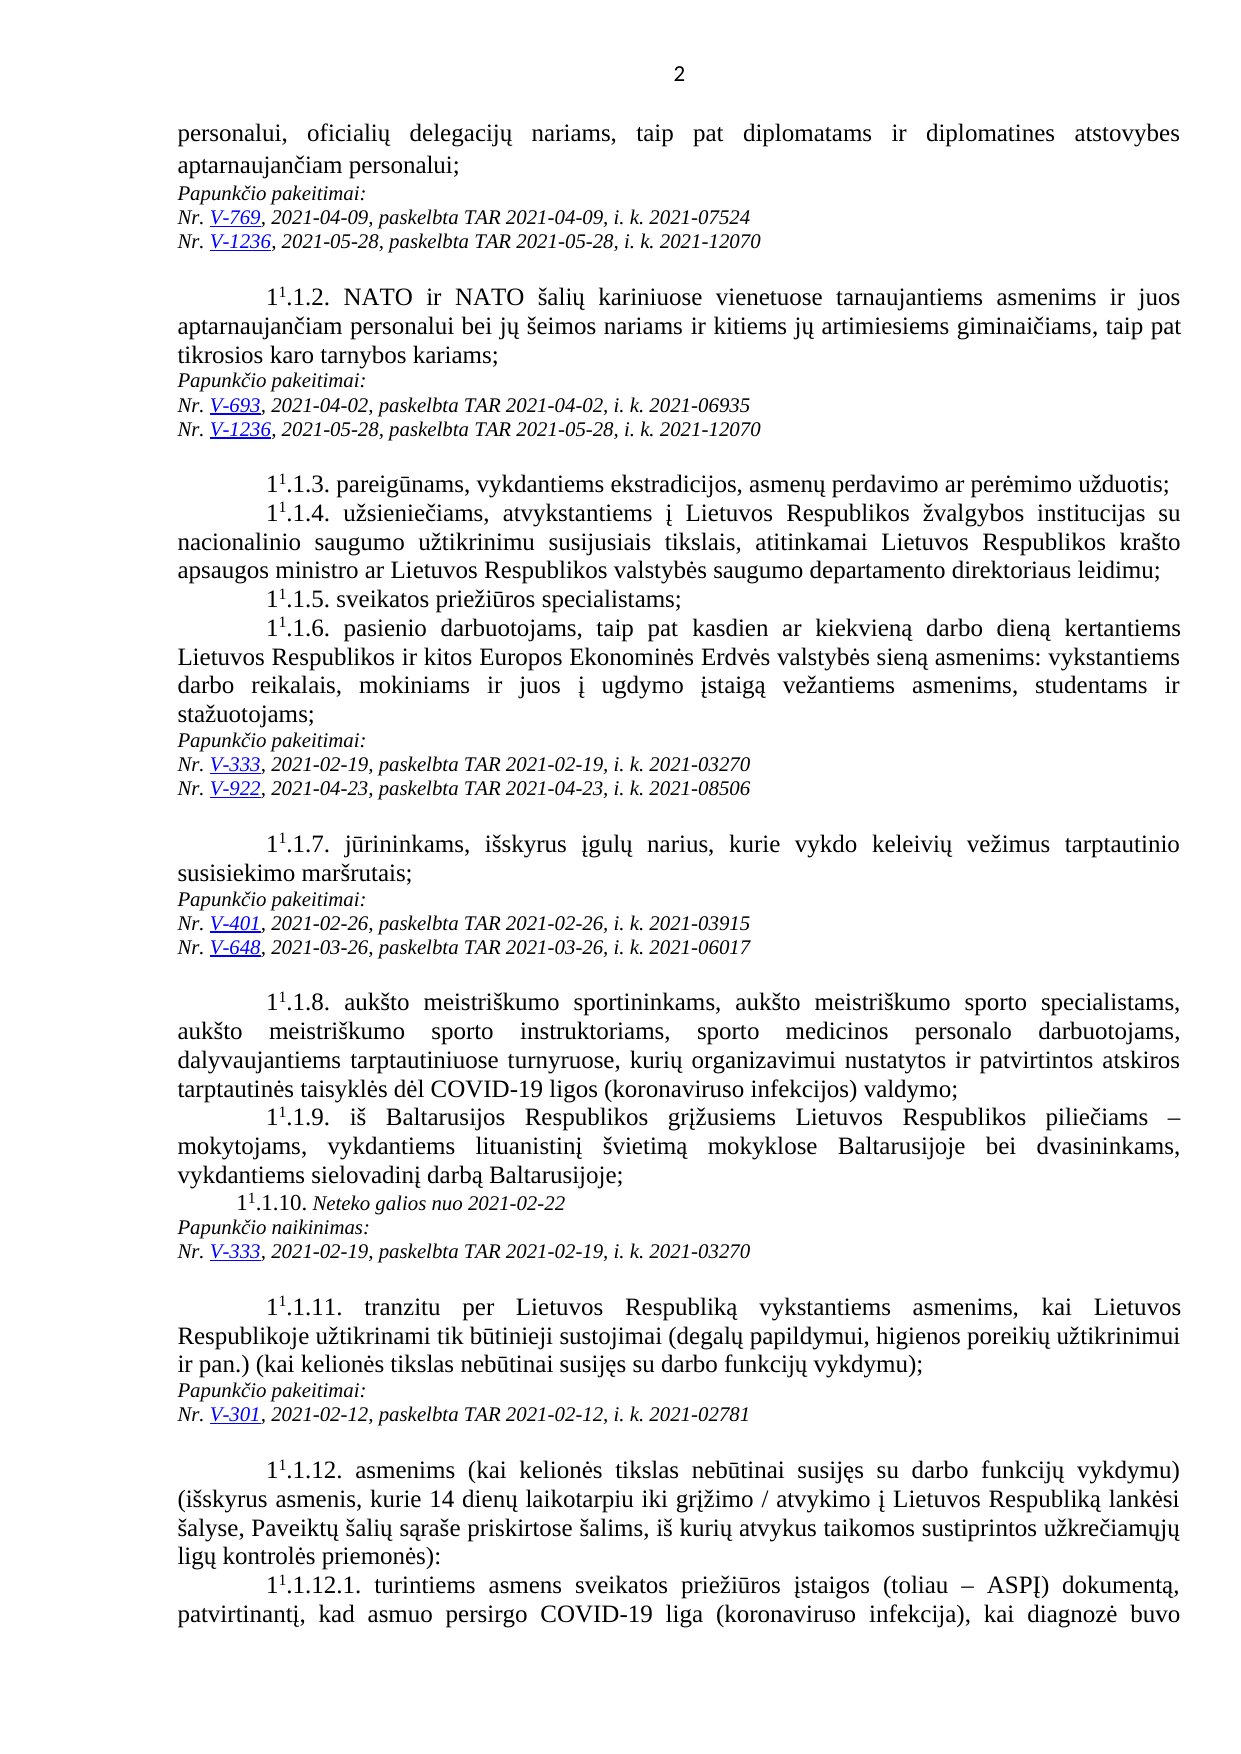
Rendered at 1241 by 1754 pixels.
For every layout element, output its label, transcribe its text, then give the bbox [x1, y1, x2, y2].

text Nr. V-333, 2021-02-19, paskelbta TAR 2021-02-19, i. k. 2021-03270 [177, 1239, 1181, 1263]
text 11.1.10. Neteko galios nuo 2021-02-22 [177, 1189, 1181, 1215]
text Papunkčio pakeitimai: [177, 887, 1181, 911]
text 11.1.12.1. turintiems asmens sveikatos priežiūros įstaigos (toliau – ASPĮ) dokumentą, patvirtinantį, kad asmuo persirgo COVID-19 liga (koronaviruso infekcija), kai diagnozė buvo [177, 1570, 1181, 1628]
text Nr. V-693, 2021-04-02, paskelbta TAR 2021-04-02, i. k. 2021-06935 [177, 392, 1181, 417]
text Nr. V-769, 2021-04-09, paskelbta TAR 2021-04-09, i. k. 2021-07524 [177, 205, 1181, 229]
text 11.1.7. jūrininkams, išskyrus įgulų narius, kurie vykdo keleivių vežimus tarptautinio susisiekimo maršrutais; [177, 829, 1181, 887]
text 11.1.12. asmenims (kai kelionės tikslas nebūtinai susijęs su darbo funkcijų vykdymu) (išskyrus asmenis, kurie 14 dienų laikotarpiu iki grįžimo / atvykimo į Lietuvos Respubliką lankėsi šalyse, Paveiktų šalių sąraše priskirtose šalims, iš kurių atvykus taikomos sustiprintos užkrečiamųjų ligų kontrolės priemonės): [177, 1455, 1181, 1570]
text Papunkčio pakeitimai: [177, 728, 1181, 752]
text Nr. V-648, 2021-03-26, paskelbta TAR 2021-03-26, i. k. 2021-06017 [177, 935, 1181, 959]
text Papunkčio pakeitimai: [177, 1378, 1181, 1402]
text Nr. V-922, 2021-04-23, paskelbta TAR 2021-04-23, i. k. 2021-08506 [177, 776, 1181, 800]
text 11.1.4. užsieniečiams, atvykstantiems į Lietuvos Respublikos žvalgybos institucijas su nacionalinio saugumo užtikrinimu susijusiais tikslais, atitinkamai Lietuvos Respublikos krašto apsaugos ministro ar Lietuvos Respublikos valstybės saugumo departamento direktoriaus leidimu; [177, 498, 1181, 584]
text personalui, oficialių delegacijų nariams, taip pat diplomatams ir diplomatines atstovybes aptarnaujančiam personalui; [177, 118, 1181, 178]
text Papunkčio pakeitimai: [177, 181, 1181, 205]
text 11.1.6. pasienio darbuotojams, taip pat kasdien ar kiekvieną darbo dieną kertantiems Lietuvos Respublikos ir kitos Europos Ekonominės Erdvės valstybės sieną asmenims: vykstantiems darbo reikalais, mokiniams ir juos į ugdymo įstaigą vežantiems asmenims, studentams ir stažuotojams; [177, 613, 1181, 728]
text Nr. V-301, 2021-02-12, paskelbta TAR 2021-02-12, i. k. 2021-02781 [177, 1402, 1181, 1426]
text Nr. V-1236, 2021-05-28, paskelbta TAR 2021-05-28, i. k. 2021-12070 [177, 417, 1181, 441]
text Nr. V-1236, 2021-05-28, paskelbta TAR 2021-05-28, i. k. 2021-12070 [177, 229, 1181, 253]
text Papunkčio naikinimas: [177, 1215, 1181, 1239]
text Nr. V-333, 2021-02-19, paskelbta TAR 2021-02-19, i. k. 2021-03270 [177, 752, 1181, 776]
text 11.1.8. aukšto meistriškumo sportininkams, aukšto meistriškumo sporto specialistams, aukšto meistriškumo sporto instruktoriams, sporto medicinos personalo darbuotojams, dalyvaujantiems tarptautiniuose turnyruose, kurių organizavimui nustatytos ir patvirtintos atskiros tarptautinės taisyklės dėl COVID-19 ligos (koronaviruso infekcijos) valdymo; [177, 987, 1181, 1102]
text 11.1.2. NATO ir NATO šalių kariniuose vienetuose tarnaujantiems asmenims ir juos aptarnaujančiam personalui bei jų šeimos nariams ir kitiems jų artimiesiems giminaičiams, taip pat tikrosios karo tarnybos kariams; [177, 282, 1181, 368]
text 11.1.5. sveikatos priežiūros specialistams; [177, 584, 1181, 613]
text 11.1.3. pareigūnams, vykdantiems ekstradicijos, asmenų perdavimo ar perėmimo užduotis; [177, 469, 1181, 498]
text 11.1.11. tranzitu per Lietuvos Respubliką vykstantiems asmenims, kai Lietuvos Respublikoje užtikrinami tik būtinieji sustojimai (degalų papildymui, higienos poreikių užtikrinimui ir pan.) (kai kelionės tikslas nebūtinai susijęs su darbo funkcijų vykdymu); [177, 1292, 1181, 1378]
text Nr. V-401, 2021-02-26, paskelbta TAR 2021-02-26, i. k. 2021-03915 [177, 911, 1181, 935]
text 11.1.9. iš Baltarusijos Respublikos grįžusiems Lietuvos Respublikos piliečiams – mokytojams, vykdantiems lituanistinį švietimą mokyklose Baltarusijoje bei dvasininkams, vykdantiems sielovadinį darbą Baltarusijoje; [177, 1102, 1181, 1189]
text Papunkčio pakeitimai: [177, 368, 1181, 392]
